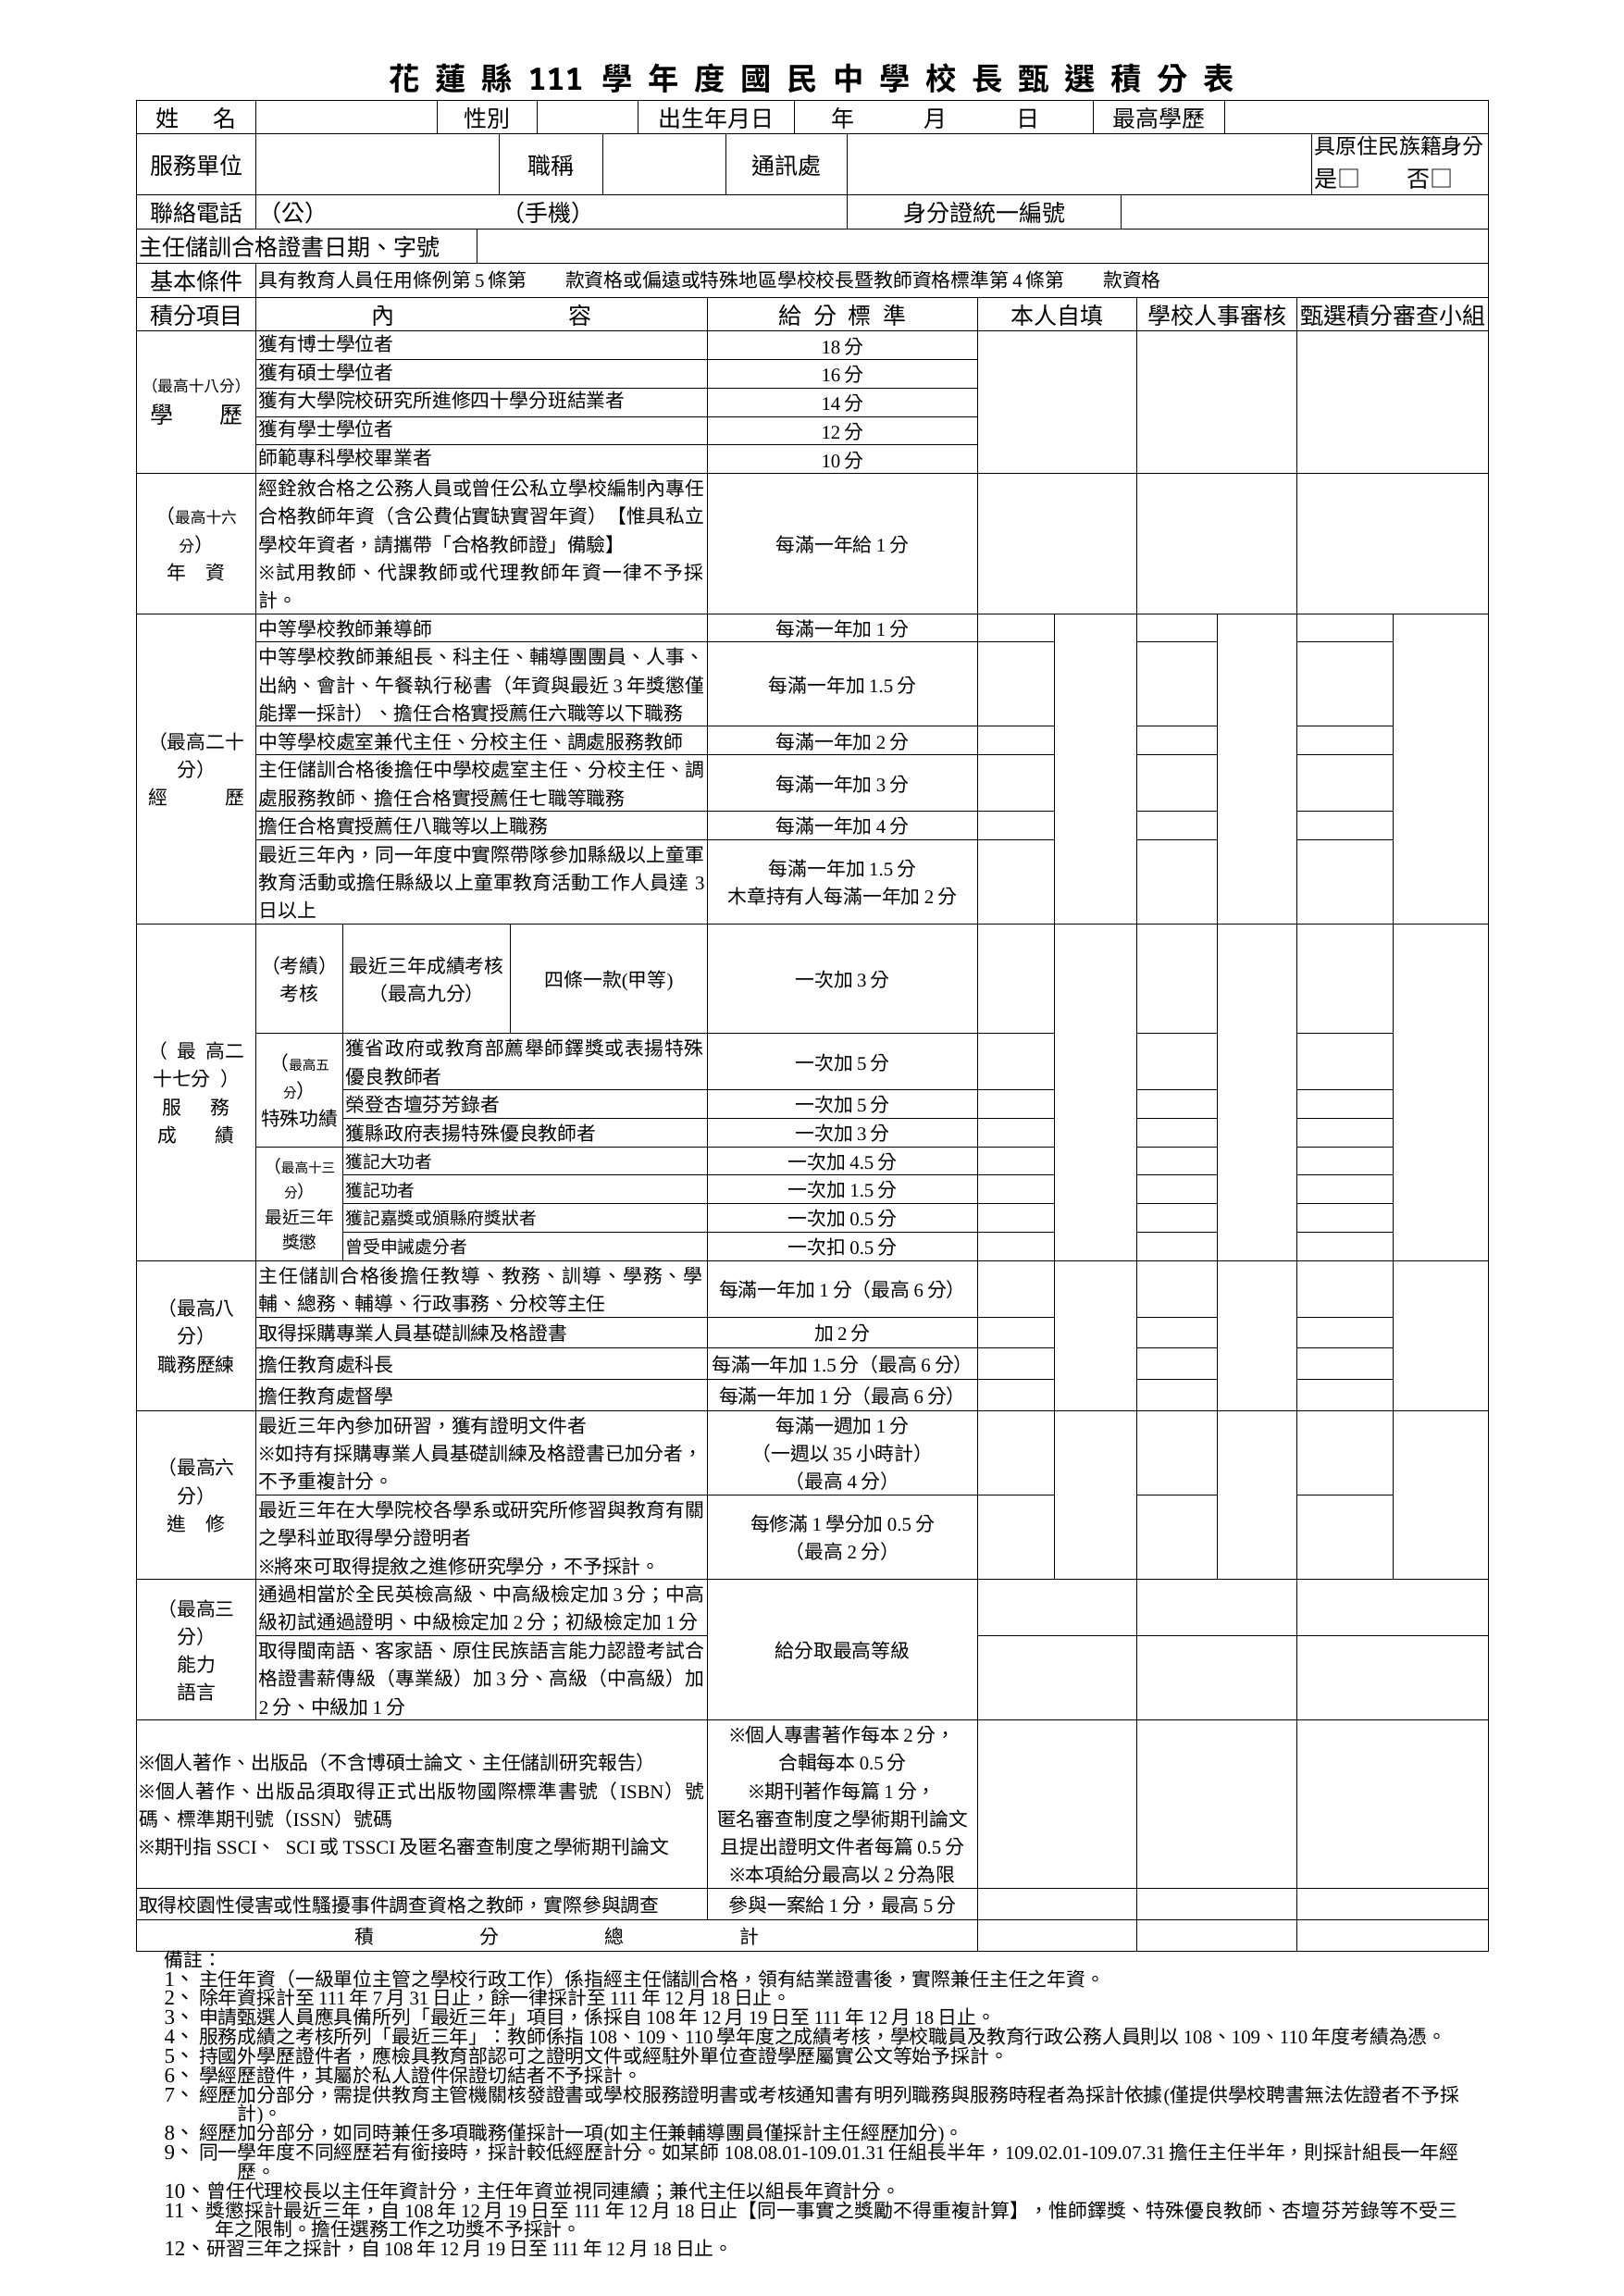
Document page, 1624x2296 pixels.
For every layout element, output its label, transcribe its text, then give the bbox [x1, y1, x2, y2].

table_cell [1122, 195, 1488, 229]
table_cell [1297, 1204, 1393, 1232]
table_cell 最近三年內，同一年度中實際帶隊參加縣級以上童軍教育活動或擔任縣級以上童軍教育活動工作人員達3日以上 [256, 840, 707, 924]
table_cell [1137, 1348, 1217, 1379]
list 經歷加分部分，需提供教育主管機關核發證書或學校服務證明書或考核通知書有明列職務與服務時程者為採計依據(僅提供學校聘書無法佐證者不予採計)。 [164, 2086, 1459, 2125]
table_cell [1297, 1119, 1393, 1146]
list 曾任代理校長以主任年資計分，主任年資並視同連續；兼代主任以組長年資計分。 [164, 2182, 1459, 2202]
table_cell [978, 755, 1054, 811]
table_cell 給分取最高等級 [708, 1580, 977, 1719]
table_cell [1297, 331, 1488, 473]
table_cell （最高十八分） 學 歷 [137, 331, 255, 473]
table_cell [1218, 614, 1296, 924]
list 同一學年度不同經歷若有銜接時，採計較低經歷計分。如某師108.08.01-109.01.31任組長半年，109.02.01-109.07.31擔任主任半年，則採計組長一年經歷。 [164, 2144, 1459, 2182]
table_cell 獲省政府或教育部薦舉師鐸獎或表揚特殊優良教師者 [343, 1034, 707, 1089]
table_cell 獲記嘉獎或頒縣府獎狀者 [343, 1204, 707, 1232]
table_cell 中等學校處室兼代主任、分校主任、調處服務教師 [256, 726, 707, 754]
table_cell 最近三年內參加研習，獲有證明文件者 ※如持有採購專業人員基礎訓練及格證書已加分者，不予重複計分。 [256, 1411, 707, 1495]
table_cell [978, 1720, 1136, 1888]
table_cell [1137, 331, 1296, 473]
table_cell 積分項目 [137, 298, 255, 330]
table_cell [1055, 1411, 1136, 1579]
table_cell [1137, 840, 1217, 924]
table_cell 14分 [708, 389, 977, 416]
table_cell [978, 1233, 1054, 1260]
table_cell 學校人事審核 [1137, 298, 1296, 330]
table_cell 最近三年在大學院校各學系或研究所修習與教育有關之學科並取得學分證明者 ※將來可取得提敘之進修研究學分，不予採計。 [256, 1496, 707, 1579]
table_cell 本人自填 [978, 298, 1136, 330]
table_cell （公） （手機） [256, 195, 847, 229]
table_cell 曾受申誡處分者 [343, 1233, 707, 1260]
table_header [538, 101, 638, 133]
table_cell [1297, 474, 1488, 613]
table_cell [848, 134, 1311, 194]
table_cell [1137, 755, 1217, 811]
table_cell [1297, 642, 1393, 726]
table_cell 獲有博士學位者 [256, 331, 707, 359]
table_cell [1297, 812, 1393, 839]
table_cell [1297, 726, 1393, 754]
table_cell [978, 726, 1054, 754]
table_cell [1297, 1318, 1393, 1347]
table_cell 具原住民族籍身分 是□ 否□ [1312, 134, 1488, 194]
list 持國外學歷證件者，應檢具教育部認可之證明文件或經駐外單位查證學歷屬實公文等始予採計。 [164, 2048, 1459, 2066]
table_cell [978, 614, 1054, 641]
table_cell 每修滿1學分加0.5分 （最高2分） [708, 1496, 977, 1579]
table_cell 一次加3分 [708, 1119, 977, 1146]
table_cell [1137, 1920, 1296, 1951]
table_cell （最高五分） 特殊功績 [256, 1034, 342, 1146]
table_header [1225, 101, 1488, 133]
table_cell 一次加0.5分 [708, 1204, 977, 1232]
table_cell 每滿一年加1.5分（最高6分） [708, 1348, 977, 1379]
table_cell [1297, 925, 1393, 1033]
table_cell [978, 1889, 1136, 1919]
table_cell （最高二十分） 經 歷 [137, 614, 255, 924]
table_cell 擔任教育處科長 [256, 1348, 707, 1379]
table_cell 每滿一年加4分 [708, 812, 977, 839]
table_cell 每滿一年加3分 [708, 755, 977, 811]
table_cell ※個人著作、出版品（不含博碩士論文、主任儲訓研究報告） ※個人著作、出版品須取得正式出版物國際標準書號（ISBN）號碼、標準期刊號（ISSN）號碼 ※期刊指SSCI、 SCI或TSSCI及匿名審查制度之學術期刊論文 [137, 1720, 707, 1888]
table_cell 獲記大功者 [343, 1148, 707, 1174]
table_cell [1297, 755, 1393, 811]
table_cell [1137, 1889, 1296, 1919]
table_cell 每滿一年加1分 [708, 614, 977, 641]
table_cell [1137, 474, 1296, 613]
table_cell [1137, 726, 1217, 754]
table_cell 四條一款(甲等) [511, 925, 707, 1033]
table_cell 一次加3分 [708, 925, 977, 1033]
table_cell [1137, 1034, 1217, 1089]
table_cell 每滿一年加1.5分 木章持有人每滿一年加2分 [708, 840, 977, 924]
table_cell [1218, 1411, 1296, 1579]
table_cell 一次加4.5分 [708, 1148, 977, 1174]
table_cell [978, 1175, 1054, 1203]
table_cell [978, 1261, 1054, 1316]
table_cell [1137, 812, 1217, 839]
table_cell [1297, 1889, 1488, 1919]
table_cell 每滿一年加1分（最高6分） [708, 1380, 977, 1410]
table_cell 內 容 [256, 298, 707, 330]
table_header [256, 101, 437, 133]
table_cell [1055, 1261, 1136, 1410]
table_cell 一次扣0.5分 [708, 1233, 977, 1260]
table_cell [978, 474, 1136, 613]
table_cell [477, 230, 1488, 263]
table_cell [1394, 925, 1488, 1260]
table_cell 每滿一年加1分（最高6分） [708, 1261, 977, 1316]
table_cell 給 分 標 準 [708, 298, 977, 330]
table_cell [1137, 1411, 1217, 1495]
table_cell [1137, 642, 1217, 726]
table_cell [256, 134, 499, 194]
list 學經歷證件，其屬於私人證件保證切結者不予採計。 [164, 2066, 1459, 2086]
table_cell 一次加1.5分 [708, 1175, 977, 1203]
table_cell 每滿一年加1.5分 [708, 642, 977, 726]
table_cell 16分 [708, 360, 977, 388]
table_cell （最高八分） 職務歷練 [137, 1261, 255, 1410]
table_cell [1137, 1496, 1217, 1579]
list 主任年資（一級單位主管之學校行政工作）係指經主任儲訓合格，領有結業證書後，實際兼任主任之年資。 [164, 1970, 1459, 1990]
table_cell [978, 1580, 1136, 1635]
table_cell 通訊處 [726, 134, 847, 194]
table_header 年 月 日 [795, 101, 1093, 133]
table_cell [1297, 1261, 1393, 1316]
table_cell （最高十三分） 最近三年獎懲 [256, 1148, 342, 1260]
list 申請甄選人員應具備所列「最近三年」項目，係採自108年12月19日至111年12月18日止。 [164, 2009, 1459, 2029]
table_cell [1297, 614, 1393, 641]
table_cell [1137, 1204, 1217, 1232]
table_cell [978, 331, 1136, 473]
table_cell [1055, 614, 1136, 924]
table_cell 主任儲訓合格後擔任中學校處室主任、分校主任、調處服務教師、擔任合格實授薦任七職等職務 [256, 755, 707, 811]
table_cell [1137, 1233, 1217, 1260]
table_cell [978, 1119, 1054, 1146]
table_cell [1394, 1261, 1488, 1410]
table_cell 職稱 [500, 134, 602, 194]
table_cell 參與一案給1分，最高5分 [708, 1889, 977, 1919]
table_cell 12分 [708, 417, 977, 444]
table_cell [1218, 925, 1296, 1260]
table_cell 每滿一週加1分 （一週以35小時計） （最高4分） [708, 1411, 977, 1495]
table_cell [978, 925, 1054, 1033]
table_cell 取得採購專業人員基礎訓練及格證書 [256, 1318, 707, 1347]
table_cell ※個人專書著作每本2分， 合輯每本0.5分 ※期刊著作每篇1分， 匿名審查制度之學術期刊論文且提出證明文件者每篇0.5分 ※本項給分最高以2分為限 [708, 1720, 977, 1888]
table_cell [1137, 614, 1217, 641]
table_cell [1297, 1148, 1393, 1174]
table_cell [978, 1034, 1054, 1089]
table_cell [978, 1148, 1054, 1174]
table_header 最高學歷 [1094, 101, 1224, 133]
table_cell 獲記功者 [343, 1175, 707, 1203]
table_cell 主任儲訓合格後擔任教導、教務、訓導、學務、學輔、總務、輔導、行政事務、分校等主任 [256, 1261, 707, 1316]
table_cell 每滿一年給1分 [708, 474, 977, 613]
table_cell 身分證統一編號 [848, 195, 1121, 229]
table_cell 基本條件 [137, 264, 255, 297]
table_cell [978, 1920, 1136, 1951]
table_cell 經銓敘合格之公務人員或曾任公私立學校編制內專任合格教師年資（含公費佔實缺實習年資）【惟具私立學校年資者，請攜帶「合格教師證」備驗】 ※試用教師、代課教師或代理教師年資一律不予採計。 [256, 474, 707, 613]
table_cell 取得校園性侵害或性騷擾事件調查資格之教師，實際參與調查 [137, 1889, 707, 1919]
table_cell [1297, 1920, 1488, 1951]
table_cell 每滿一年加2分 [708, 726, 977, 754]
table_cell 最近三年成績考核 （最高九分） [343, 925, 510, 1033]
list 獎懲採計最近三年，自108年12月19日至111年12月18日止【同一事實之獎勵不得重複計算】，惟師鐸獎、特殊優良教師、杏壇芬芳錄等不受三年之限制。擔任選務工作之功獎不予採計。 [164, 2202, 1459, 2240]
table_cell 一次加5分 [708, 1034, 977, 1089]
table_cell [1297, 1175, 1393, 1203]
table_cell 取得閩南語、客家語、原住民族語言能力認證考試合格證書薪傳級（專業級）加3分、高級（中高級）加2分、中級加1分 [256, 1636, 707, 1719]
table_cell （最高三分） 能力 語言 [137, 1580, 255, 1719]
list 服務成績之考核所列「最近三年」：教師係指108、109、110學年度之成績考核，學校職員及教育行政公務人員則以108、109、110年度考績為憑。 [164, 2029, 1459, 2048]
table_cell [1297, 1496, 1393, 1579]
text 花 蓮 縣 111 學 年 度 國 民 中 學 校 長 甄 選 積 分 表 [164, 55, 1459, 99]
table_cell 獲縣政府表揚特殊優良教師者 [343, 1119, 707, 1146]
table_cell [603, 134, 725, 194]
table_cell 中等學校教師兼組長、科主任、輔導團團員、人事、出納、會計、午餐執行秘書（年資與最近3年獎懲僅能擇一採計）、擔任合格實授薦任六職等以下職務 [256, 642, 707, 726]
table_cell [1137, 1380, 1217, 1410]
table_cell [1137, 1580, 1296, 1635]
table_cell （考績） 考核 [256, 925, 342, 1033]
list 研習三年之採計，自108年12月19日至111年12月18日止。 [164, 2240, 1459, 2260]
table_cell [978, 1348, 1054, 1379]
table_cell （最高六分） 進 修 [137, 1411, 255, 1579]
table_cell [1137, 1720, 1296, 1888]
table_cell [1297, 1233, 1393, 1260]
table_cell 獲有學士學位者 [256, 417, 707, 444]
table_cell 積 分 總 計 [137, 1920, 977, 1951]
table_cell [1055, 925, 1136, 1260]
table_cell [1137, 1318, 1217, 1347]
list 經歷加分部分，如同時兼任多項職務僅採計一項(如主任兼輔導團員僅採計主任經歷加分)。 [164, 2125, 1459, 2144]
table_cell [1297, 1034, 1393, 1089]
table_cell （最高十六分） 年 資 [137, 474, 255, 613]
table_cell [1137, 925, 1217, 1033]
table_cell 擔任合格實授薦任八職等以上職務 [256, 812, 707, 839]
table_cell [1297, 840, 1393, 924]
table_cell [1137, 1119, 1217, 1146]
table_cell 加2分 [708, 1318, 977, 1347]
table_cell [1297, 1348, 1393, 1379]
list 除年資採計至111年7月31日止，餘一律採計至111年12月18日止。 [164, 1990, 1459, 2009]
table_cell [978, 1411, 1054, 1495]
table_cell [1394, 1411, 1488, 1579]
table_cell 服務單位 [137, 134, 255, 194]
table_cell [978, 1496, 1054, 1579]
table_cell [978, 812, 1054, 839]
table_cell （ 最 高二十七分 ） 服 務 成 績 [137, 925, 255, 1260]
table_cell 甄選積分審查小組 [1297, 298, 1488, 330]
table_header 姓 名 [137, 101, 255, 133]
table_cell 聯絡電話 [137, 195, 255, 229]
table_cell [978, 1318, 1054, 1347]
table_cell [1137, 1148, 1217, 1174]
table_cell [1297, 1411, 1393, 1495]
table_cell [1137, 1261, 1217, 1316]
table_cell [1218, 1261, 1296, 1410]
text 備註： [164, 1952, 1459, 1970]
table_cell [1137, 1090, 1217, 1118]
table_cell [1297, 1380, 1393, 1410]
table_cell 10分 [708, 445, 977, 473]
table_cell 獲有大學院校研究所進修四十學分班結業者 [256, 389, 707, 416]
table_cell 具有教育人員任用條例第5條第 款資格或偏遠或特殊地區學校校長暨教師資格標準第4條第 款資格 [256, 264, 1488, 297]
table_cell [978, 1380, 1054, 1410]
table_header 性別 [438, 101, 537, 133]
table_cell 通過相當於全民英檢高級、中高級檢定加3分；中高級初試通過證明、中級檢定加2分；初級檢定加1分 [256, 1580, 707, 1635]
table_header 出生年月日 [638, 101, 794, 133]
table_cell [1137, 1636, 1296, 1719]
table_cell 一次加5分 [708, 1090, 977, 1118]
table_cell [1297, 1720, 1488, 1888]
table_cell 中等學校教師兼導師 [256, 614, 707, 641]
table_cell [978, 1090, 1054, 1118]
table_cell [978, 1204, 1054, 1232]
table_cell 主任儲訓合格證書日期、字號 [137, 230, 477, 263]
table_cell [1394, 614, 1488, 924]
table_cell [978, 1636, 1136, 1719]
table_cell [978, 840, 1054, 924]
table_cell [978, 642, 1054, 726]
table_cell 師範專科學校畢業者 [256, 445, 707, 473]
table_cell [1137, 1175, 1217, 1203]
table_cell 獲有碩士學位者 [256, 360, 707, 388]
table_cell 18分 [708, 331, 977, 359]
table_cell [1297, 1580, 1488, 1635]
table_cell 榮登杏壇芬芳錄者 [343, 1090, 707, 1118]
table_cell [1297, 1636, 1488, 1719]
table_cell 擔任教育處督學 [256, 1380, 707, 1410]
table_cell [1297, 1090, 1393, 1118]
